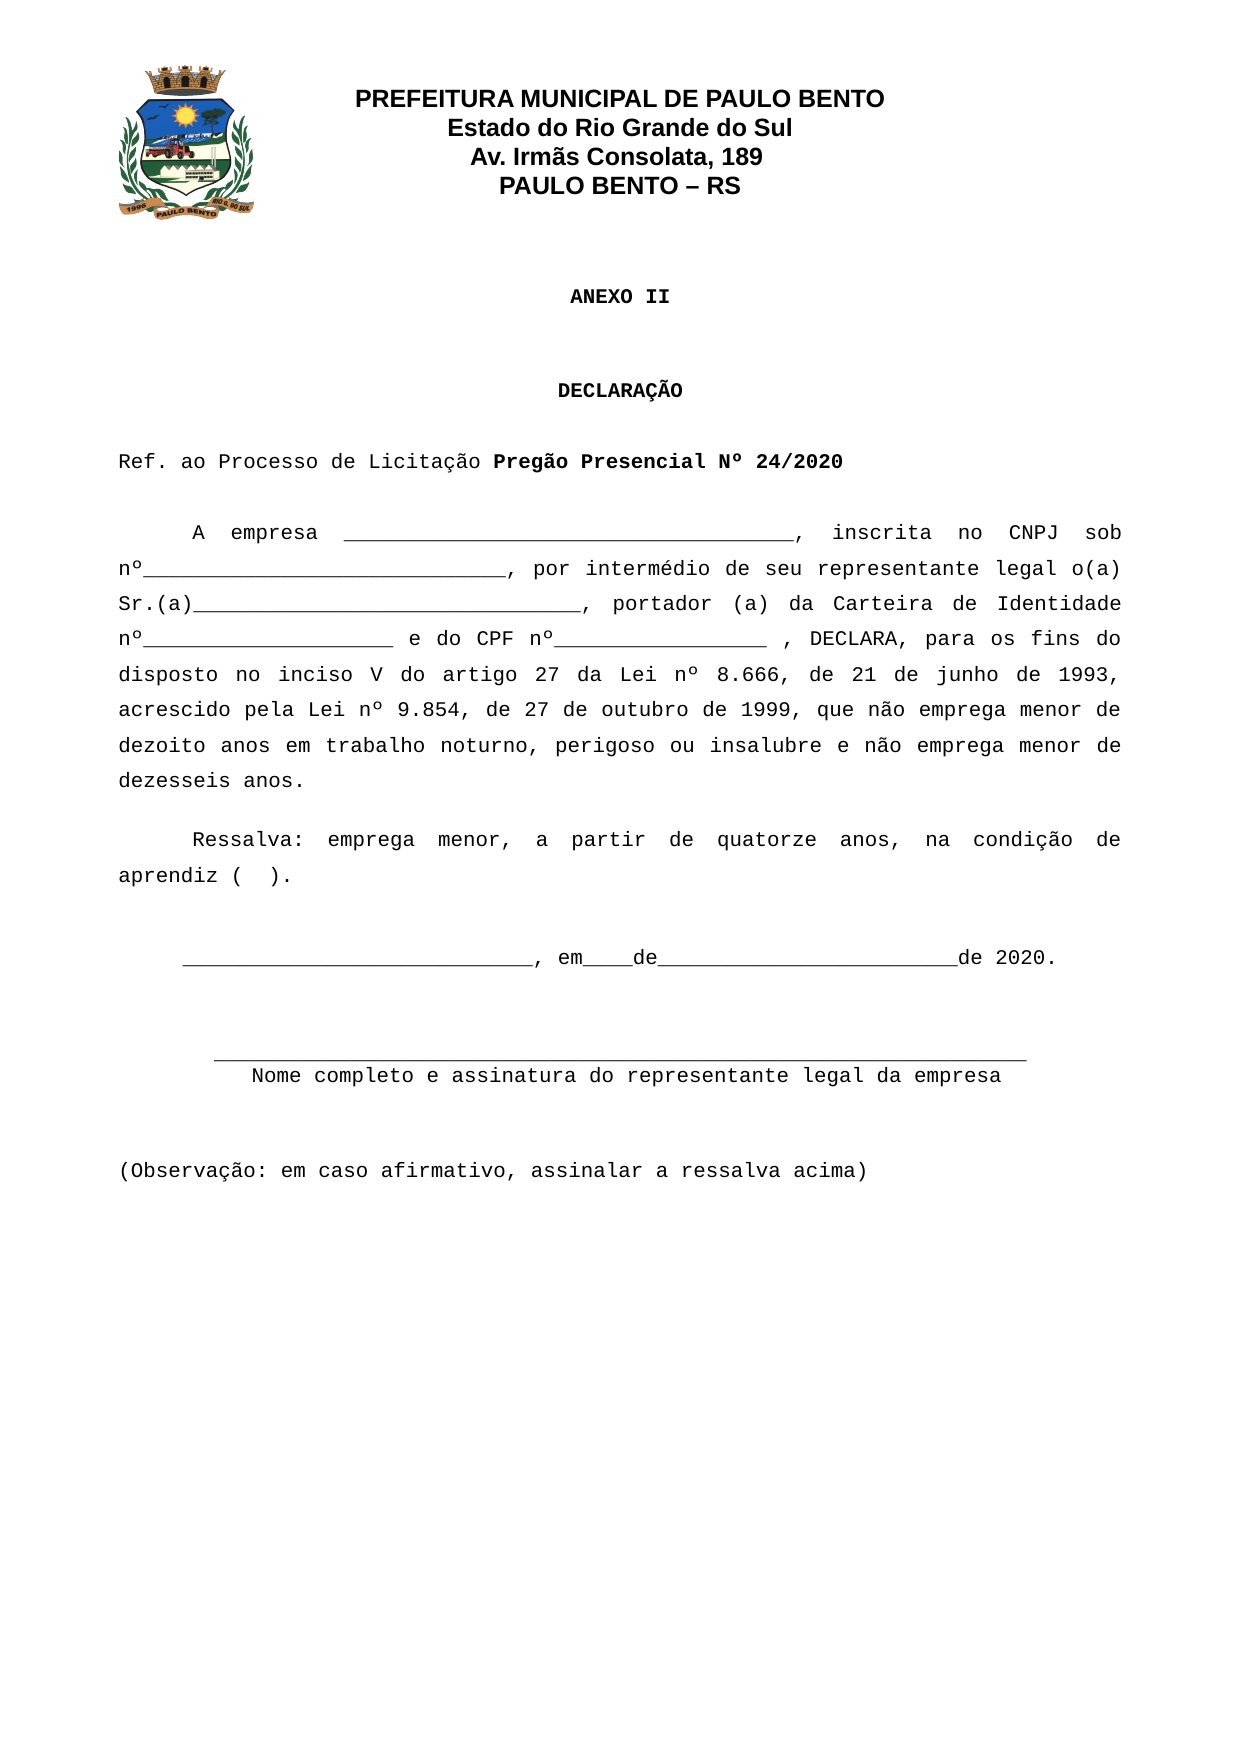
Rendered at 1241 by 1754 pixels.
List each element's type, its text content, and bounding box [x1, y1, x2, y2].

text ANEXO II [118, 286, 1122, 309]
picture [118, 65, 254, 220]
text (Observação: em caso afirmativo, assinalar a ressalva acima) [118, 1160, 1122, 1184]
text Ref. ao Processo de Licitação Pregão Presencial Nº 24/2020 [118, 451, 1122, 475]
text DECLARAÇÃO [118, 380, 1122, 404]
text A empresa ____________________________________, inscrita no CNPJ sob nº_____________________________, por intermédio de seu representante legal o(a) Sr.(a)_______________________________, portador (a) da Carteira de Identidade nº____________________ e do CPF nº_________________ , DECLARA, para os fins do disposto no inciso V do artigo 27 da Lei nº 8.666, de 21 de junho de 1993, acrescido pela Lei nº 9.854, de 27 de outubro de 1999, que não emprega menor de dezoito anos em trabalho noturno, perigoso ou insalubre e não emprega menor de dezesseis anos. [118, 522, 1122, 794]
text Ressalva: emprega menor, a partir de quatorze anos, na condição de aprendiz ( ). [118, 829, 1122, 888]
text _________________________________________________________________ [118, 1042, 1122, 1066]
text ____________________________, em____de________________________de 2020. [118, 947, 1122, 971]
text Nome completo e assinatura do representante legal da empresa [118, 1066, 1122, 1089]
